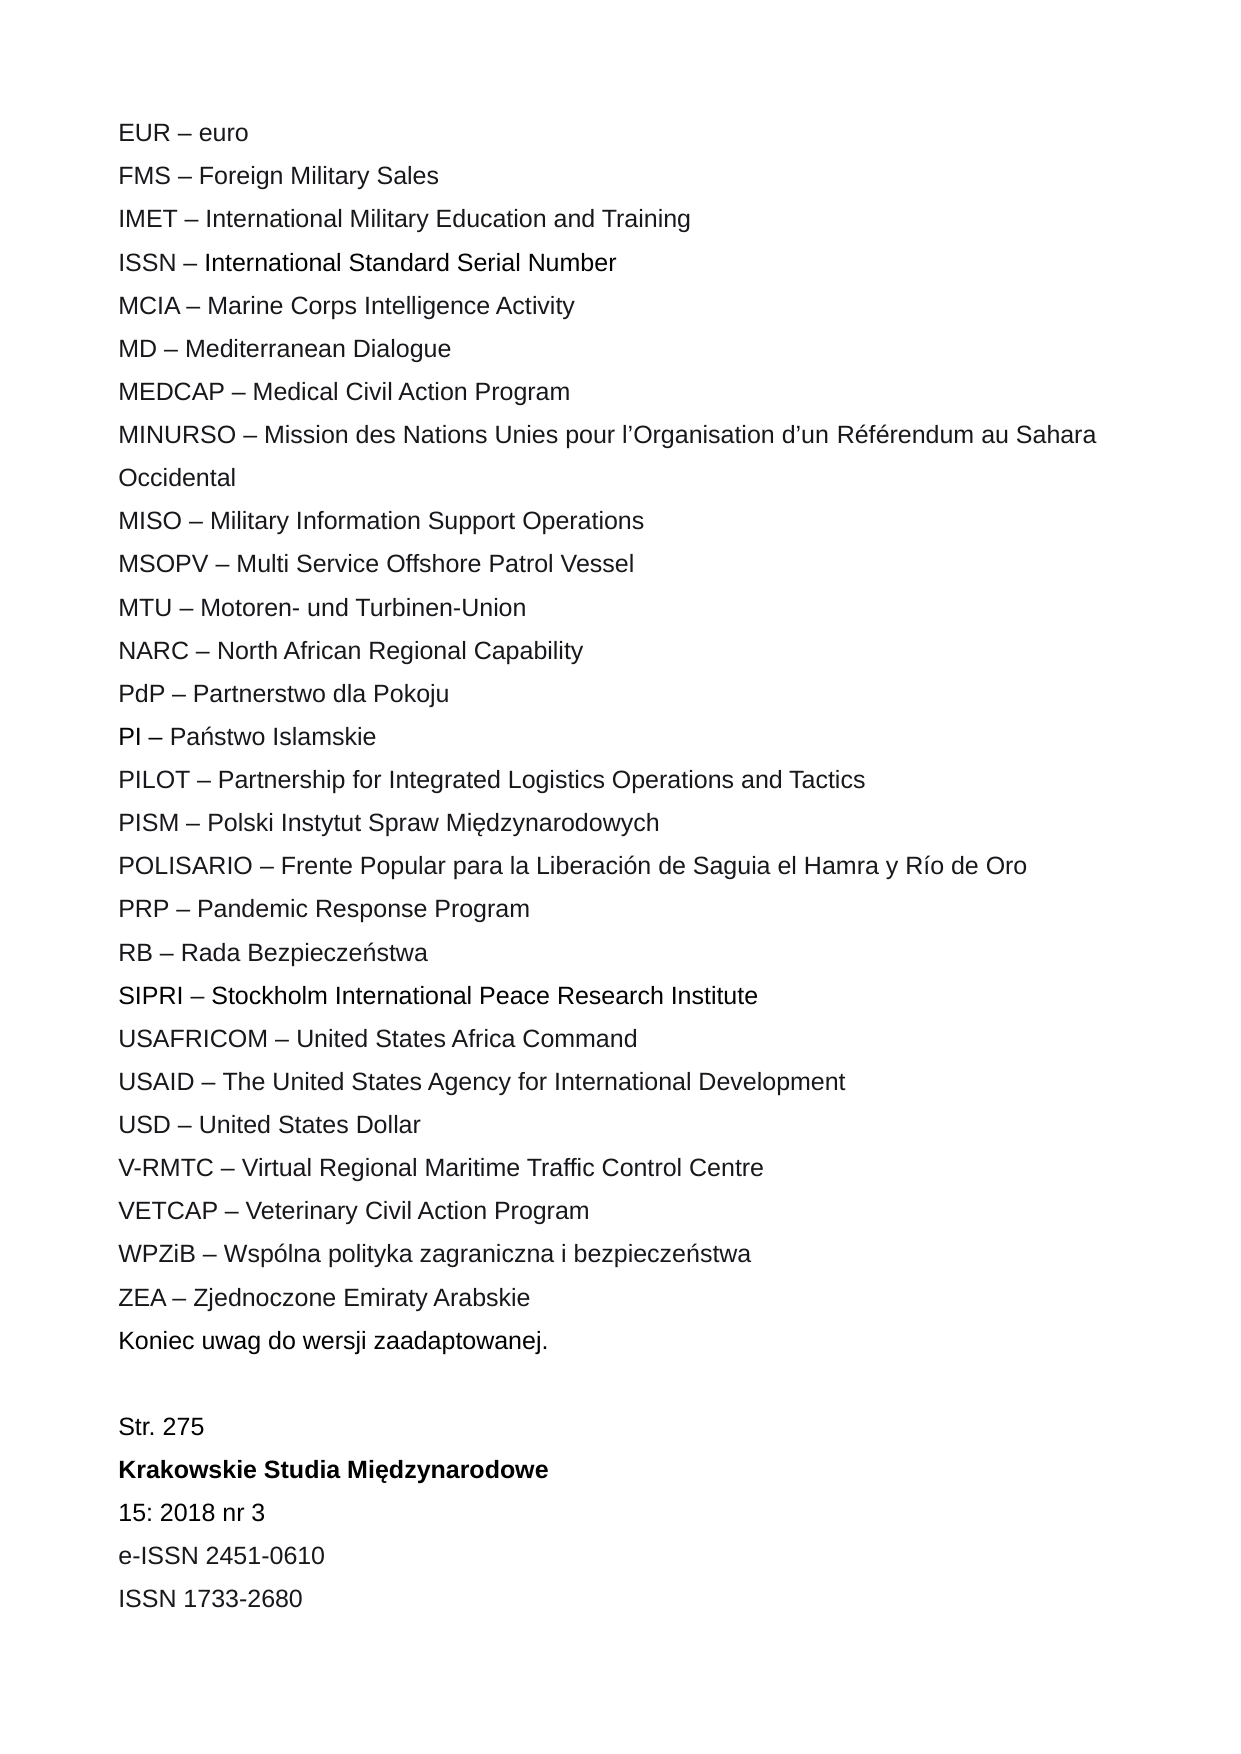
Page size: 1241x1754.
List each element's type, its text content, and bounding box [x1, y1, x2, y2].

text 15: 2018 nr 3 [118, 1498, 1122, 1527]
text USAID – The United States Agency for International Development [118, 1067, 1122, 1096]
text PRP – Pandemic Response Program [118, 894, 1122, 923]
text FMS – Foreign Military Sales [118, 161, 1122, 190]
text USD – United States Dollar [118, 1110, 1122, 1139]
text MCIA – Marine Corps Intelligence Activity [118, 291, 1122, 319]
text ZEA – Zjednoczone Emiraty Arabskie [118, 1282, 1122, 1311]
text PISM – Polski Instytut Spraw Międzynarodowych [118, 808, 1122, 837]
text WPZiB – Wspólna polityka zagraniczna i bezpieczeństwa [118, 1239, 1122, 1268]
text V-RMTC – Virtual Regional Maritime Traffic Control Centre [118, 1153, 1122, 1182]
text Krakowskie Studia Międzynarodowe [118, 1455, 1122, 1484]
text RB – Rada Bezpieczeństwa [118, 937, 1122, 966]
text MD – Mediterranean Dialogue [118, 334, 1122, 362]
text ISSN – International Standard Serial Number [118, 247, 1122, 276]
text Koniec uwag do wersji zaadaptowanej. [118, 1326, 1122, 1354]
text PdP – Partnerstwo dla Pokoju [118, 679, 1122, 707]
text ISSN 1733-2680 [118, 1584, 1122, 1613]
text NARC – North African Regional Capability [118, 636, 1122, 664]
text MEDCAP – Medical Civil Action Program [118, 377, 1122, 406]
text MINURSO – Mission des Nations Unies pour l’Organisation d’un Référendum au Sahara Occidental [118, 420, 1122, 492]
text MTU – Motoren- und Turbinen-Union [118, 592, 1122, 621]
text MSOPV – Multi Service Offshore Patrol Vessel [118, 549, 1122, 578]
text Str. 275 [118, 1412, 1122, 1441]
text e-ISSN 2451-0610 [118, 1541, 1122, 1570]
text IMET – International Military Education and Training [118, 204, 1122, 233]
text EUR – euro [118, 118, 1122, 147]
text USAFRICOM – United States Africa Command [118, 1024, 1122, 1052]
text SIPRI – Stockholm International Peace Research Institute [118, 981, 1122, 1009]
text MISO – Military Information Support Operations [118, 506, 1122, 535]
text PILOT – Partnership for Integrated Logistics Operations and Tactics [118, 765, 1122, 794]
text POLISARIO – Frente Popular para la Liberación de Saguia el Hamra y Río de Oro [118, 851, 1122, 880]
text PI – Państwo Islamskie [118, 722, 1122, 751]
text VETCAP – Veterinary Civil Action Program [118, 1196, 1122, 1225]
